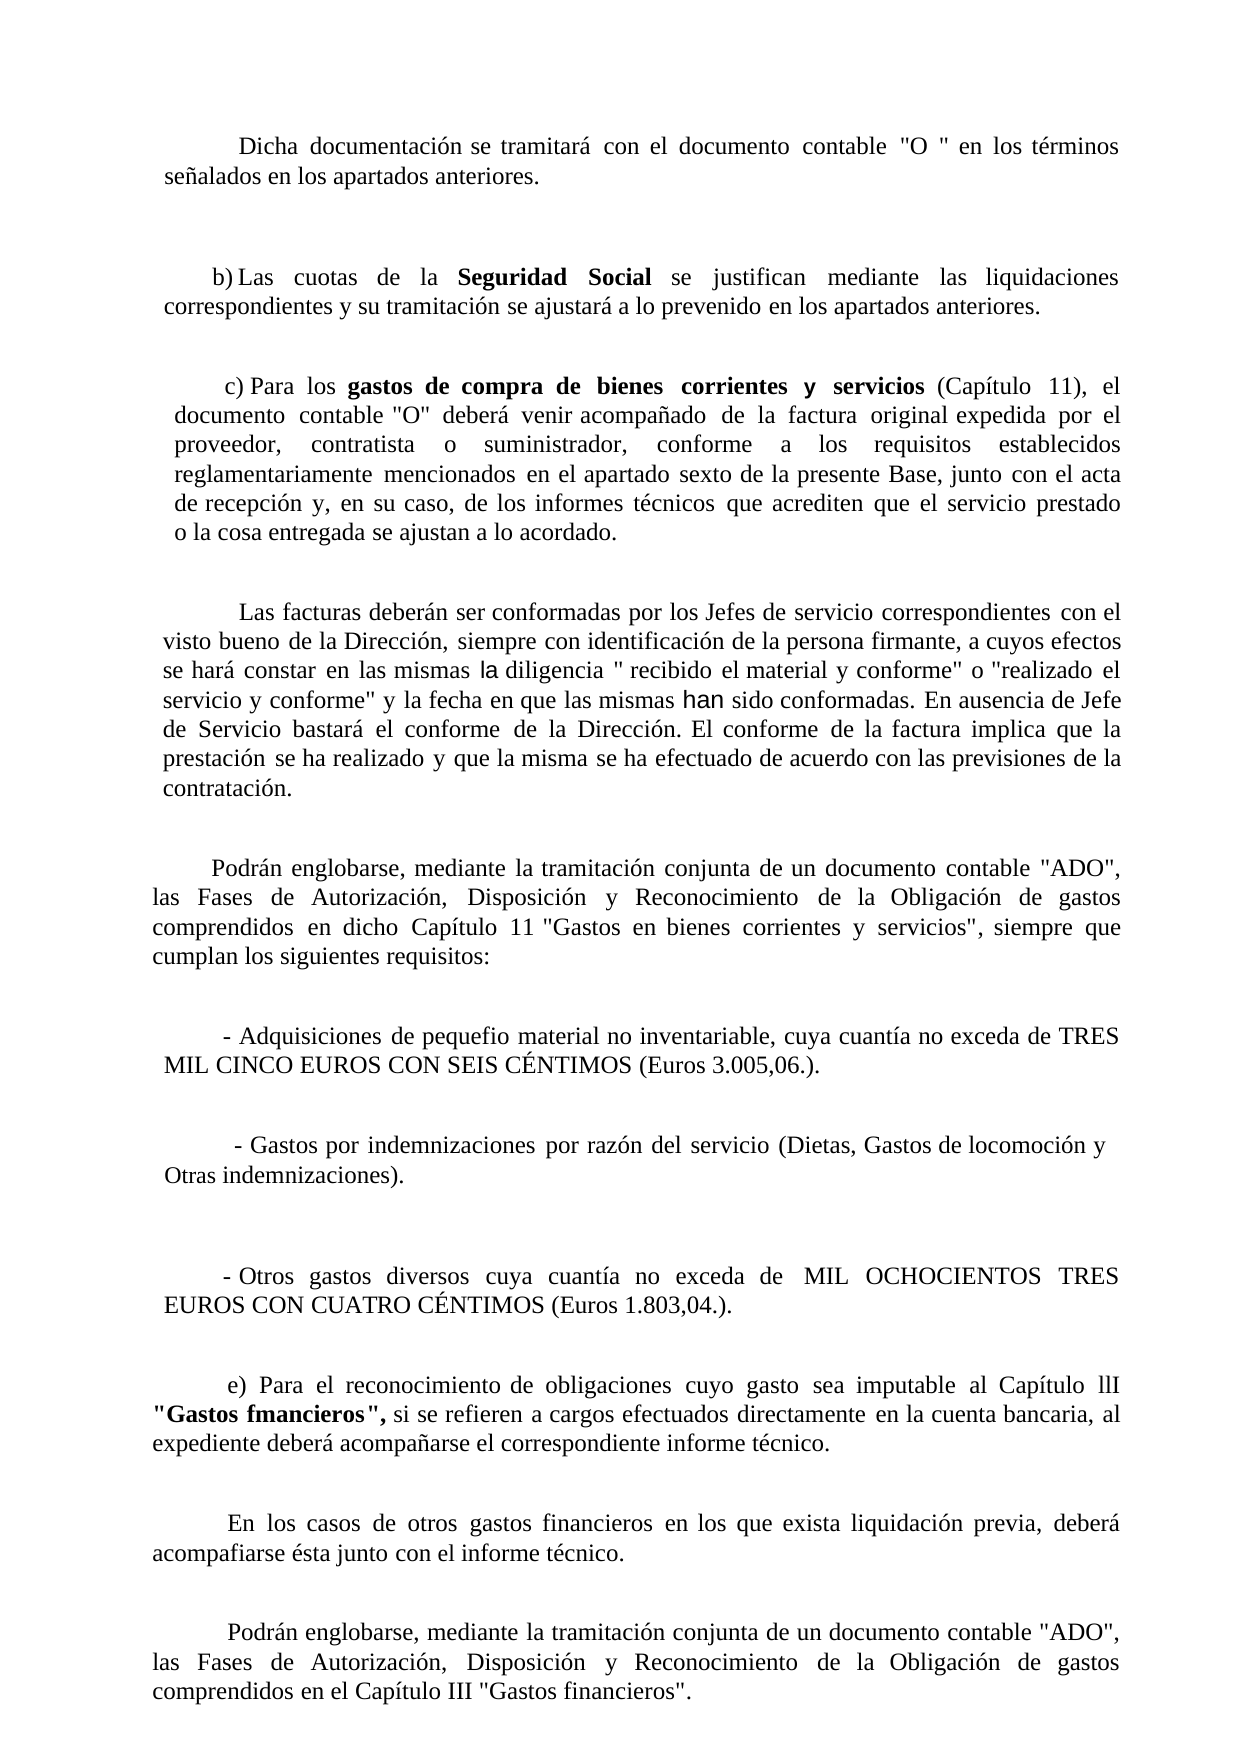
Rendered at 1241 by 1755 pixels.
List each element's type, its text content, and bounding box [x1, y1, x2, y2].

list Otros gastos diversos cuya cuantía no exceda de MIL OCHOCIENTOS TRES EUROS CON CUATRO CÉNTIMOS (Euros 1.803,04.). [152, 1261, 1119, 1319]
text e) Para el reconocimiento de obligaciones cuyo gasto sea imputable al Capítulo llI "Gastos fmancieros", si se refieren a cargos efectuados directamente en la cuenta bancaria, al expediente deberá acompañarse el correspondiente informe técnico. [152, 1370, 1121, 1457]
list Gastos por indemnizaciones por razón del servicio (Dietas, Gastos de locomoción y [238, 1130, 1132, 1159]
list Para los gastos de compra de bienes corrientes y servicios (Capítulo 11), el documento contable "O" deberá venir acompañado de la factura original expedida por el proveedor, contratista o suministrador, conforme a los requisitos establecidos reglamentariamente mencionados en el apartado sexto de la presente Base, junto con el acta de recepción y, en su caso, de los informes técnicos que acrediten que el servicio prestado o la cosa entregada se ajustan a lo acordado. [163, 371, 1121, 546]
text Las facturas deberán ser conformadas por los Jefes de servicio correspondientes con el visto bueno de la Dirección, siempre con identificación de la persona firmante, a cuyos efectos se hará constar en las mismas la diligencia " recibido el material y conforme" o "realizado el servicio y conforme" y la fecha en que las mismas han sido conformadas. En ausencia de Jefe de Servicio bastará el conforme de la Dirección. El conforme de la factura implica que la prestación se ha realizado y que la misma se ha efectuado de acuerdo con las previsiones de la contratación. [163, 597, 1121, 802]
text Otras indemnizaciones). [164, 1160, 1132, 1189]
text En los casos de otros gastos financieros en los que exista liquidación previa, deberá acompafiarse ésta junto con el informe técnico. [152, 1508, 1120, 1567]
text Podrán englobarse, mediante la tramitación conjunta de un documento contable "ADO", las Fases de Autorización, Disposición y Reconocimiento de la Obligación de gastos comprendidos en el Capítulo III "Gastos financieros". [152, 1617, 1120, 1705]
list Adquisiciones de pequefio material no inventariable, cuya cuantía no exceda de TRES MIL CINCO EUROS CON SEIS CÉNTIMOS (Euros 3.005,06.). [152, 1021, 1119, 1079]
text Dicha documentación se tramitará con el documento contable "O " en los términos señalados en los apartados anteriores. [164, 131, 1120, 190]
text Podrán englobarse, mediante la tramitación conjunta de un documento contable "ADO", las Fases de Autorización, Disposición y Reconocimiento de la Obligación de gastos comprendidos en dicho Capítulo 11 "Gastos en bienes corrientes y servicios", siempre que cumplan los siguientes requisitos: [152, 853, 1121, 970]
list Las cuotas de la Seguridad Social se justifican mediante las liquidaciones correspondientes y su tramitación se ajustará a lo prevenido en los apartados anteriores. [152, 262, 1119, 320]
